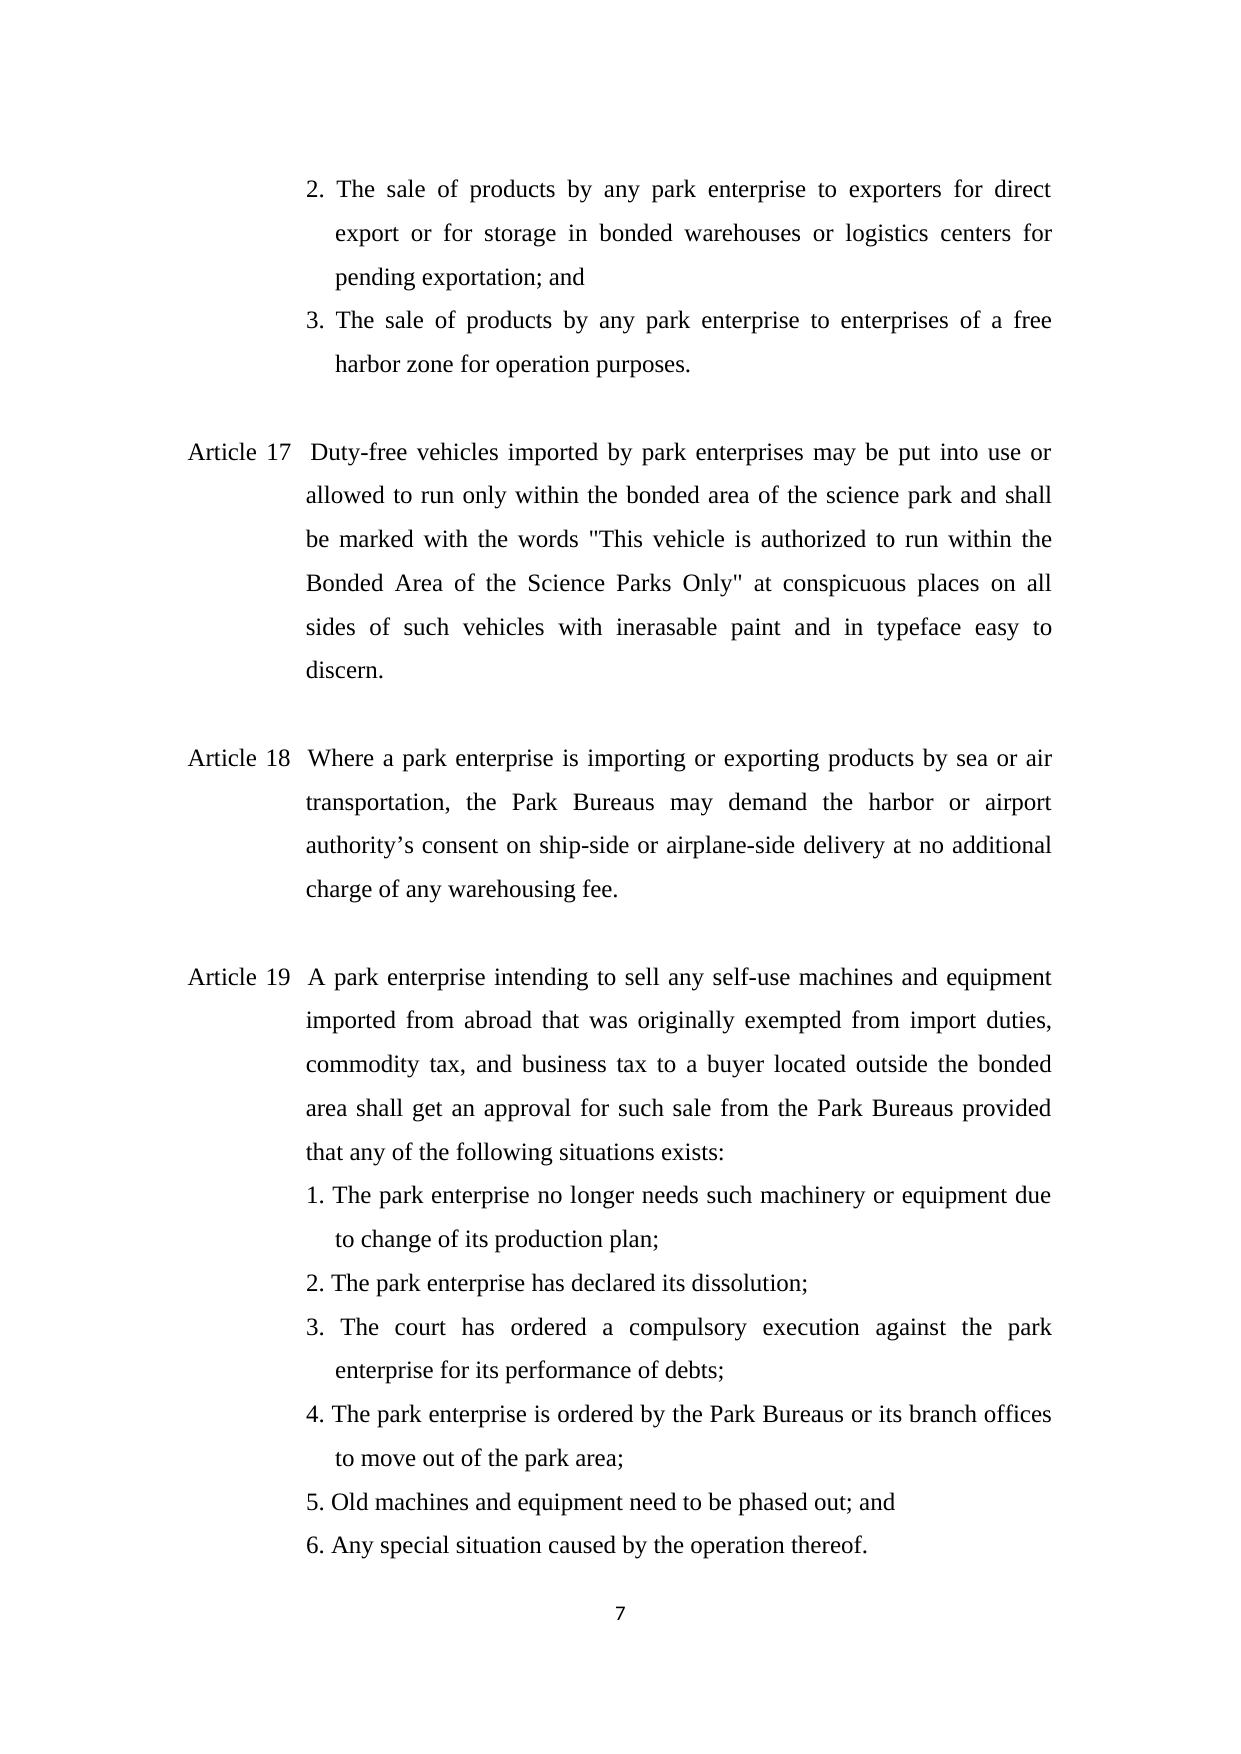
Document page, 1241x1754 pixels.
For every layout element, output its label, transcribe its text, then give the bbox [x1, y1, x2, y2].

text Article 19 A park enterprise intending to sell any self-use machines and equipment imported from abroad that was originally exempted from import duties, commodity tax, and business tax to a buyer located outside the bonded area shall get an approval for such sale from the Park Bureaus provided that any of the following situations exists: [187, 950, 1053, 1169]
text 3. The sale of products by any park enterprise to enterprises of a free harbor zone for operation purposes. [306, 294, 1053, 381]
text 2. The park enterprise has declared its dissolution; [306, 1256, 1053, 1300]
text 2. The sale of products by any park enterprise to exporters for direct export or for storage in bonded warehouses or logistics centers for pending exportation; and [306, 162, 1053, 294]
text Article 18 Where a park enterprise is importing or exporting products by sea or air transportation, the Park Bureaus may demand the harbor or airport authority’s consent on ship-side or airplane-side delivery at no additional charge of any warehousing fee. [187, 731, 1053, 906]
text 6. Any special situation caused by the operation thereof. [306, 1519, 1053, 1562]
text 5. Old machines and equipment need to be phased out; and [306, 1475, 1053, 1519]
text Article 17 Duty-free vehicles imported by park enterprises may be put into use or allowed to run only within the bonded area of the science park and shall be marked with the words "This vehicle is authorized to run within the Bonded Area of the Science Parks Only" at conspicuous places on all sides of such vehicles with inerasable paint and in typeface easy to discern. [187, 425, 1053, 687]
text 1. The park enterprise no longer needs such machinery or equipment due to change of its production plan; [306, 1169, 1053, 1256]
text 3. The court has ordered a compulsory execution against the park enterprise for its performance of debts; [306, 1300, 1053, 1387]
text 4. The park enterprise is ordered by the Park Bureaus or its branch offices to move out of the park area; [306, 1387, 1053, 1475]
